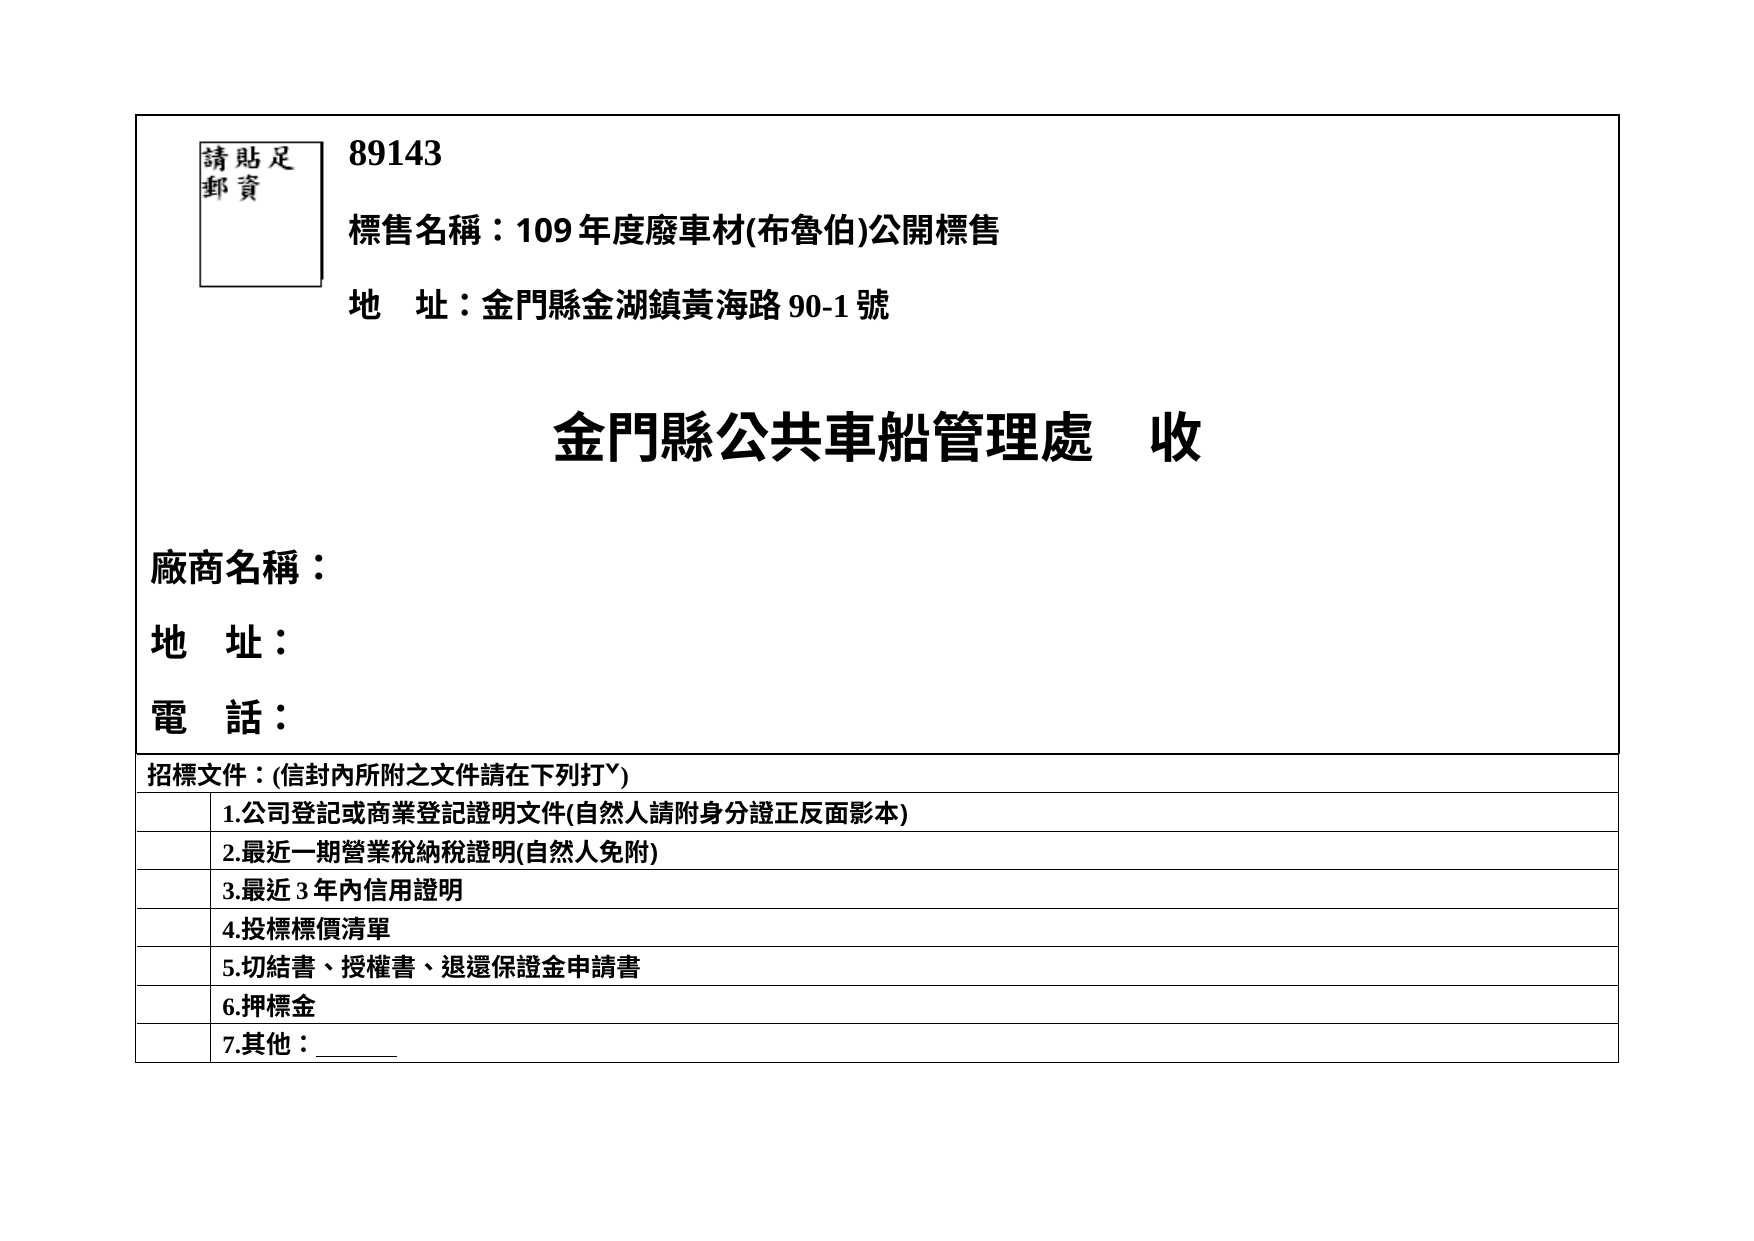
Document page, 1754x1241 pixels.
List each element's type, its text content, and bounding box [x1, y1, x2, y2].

table_cell [136, 870, 210, 908]
table_cell [136, 832, 210, 869]
table_cell 7.其他： [211, 1024, 1618, 1062]
table_cell 招標文件：(信封內所附之文件請在下列打ˇ) [136, 754, 1618, 792]
table_cell 2.最近一期營業稅納稅證明(自然人免附) [211, 832, 1618, 869]
table_cell 3.最近3年內信用證明 [211, 870, 1618, 908]
table_cell [136, 909, 210, 946]
table_cell [136, 1024, 210, 1062]
table_cell 4.投標標價清單 [211, 909, 1618, 946]
table_cell [136, 986, 210, 1023]
table_cell 1.公司登記或商業登記證明文件(自然人請附身分證正反面影本) [211, 793, 1618, 831]
table_cell [136, 947, 210, 985]
picture [195, 134, 330, 297]
table_cell 5.切結書、授權書、退還保證金申請書 [211, 947, 1618, 985]
table_cell [136, 793, 210, 831]
table_cell 6.押標金 [211, 986, 1618, 1023]
table_header 89143 標售名稱：109年度廢車材(布魯伯)公開標售 地 址：金門縣金湖鎮黃海路90-1號 金門縣公共車船管理處 收 廠商名稱： 地 址： 電 話： [137, 116, 1618, 753]
